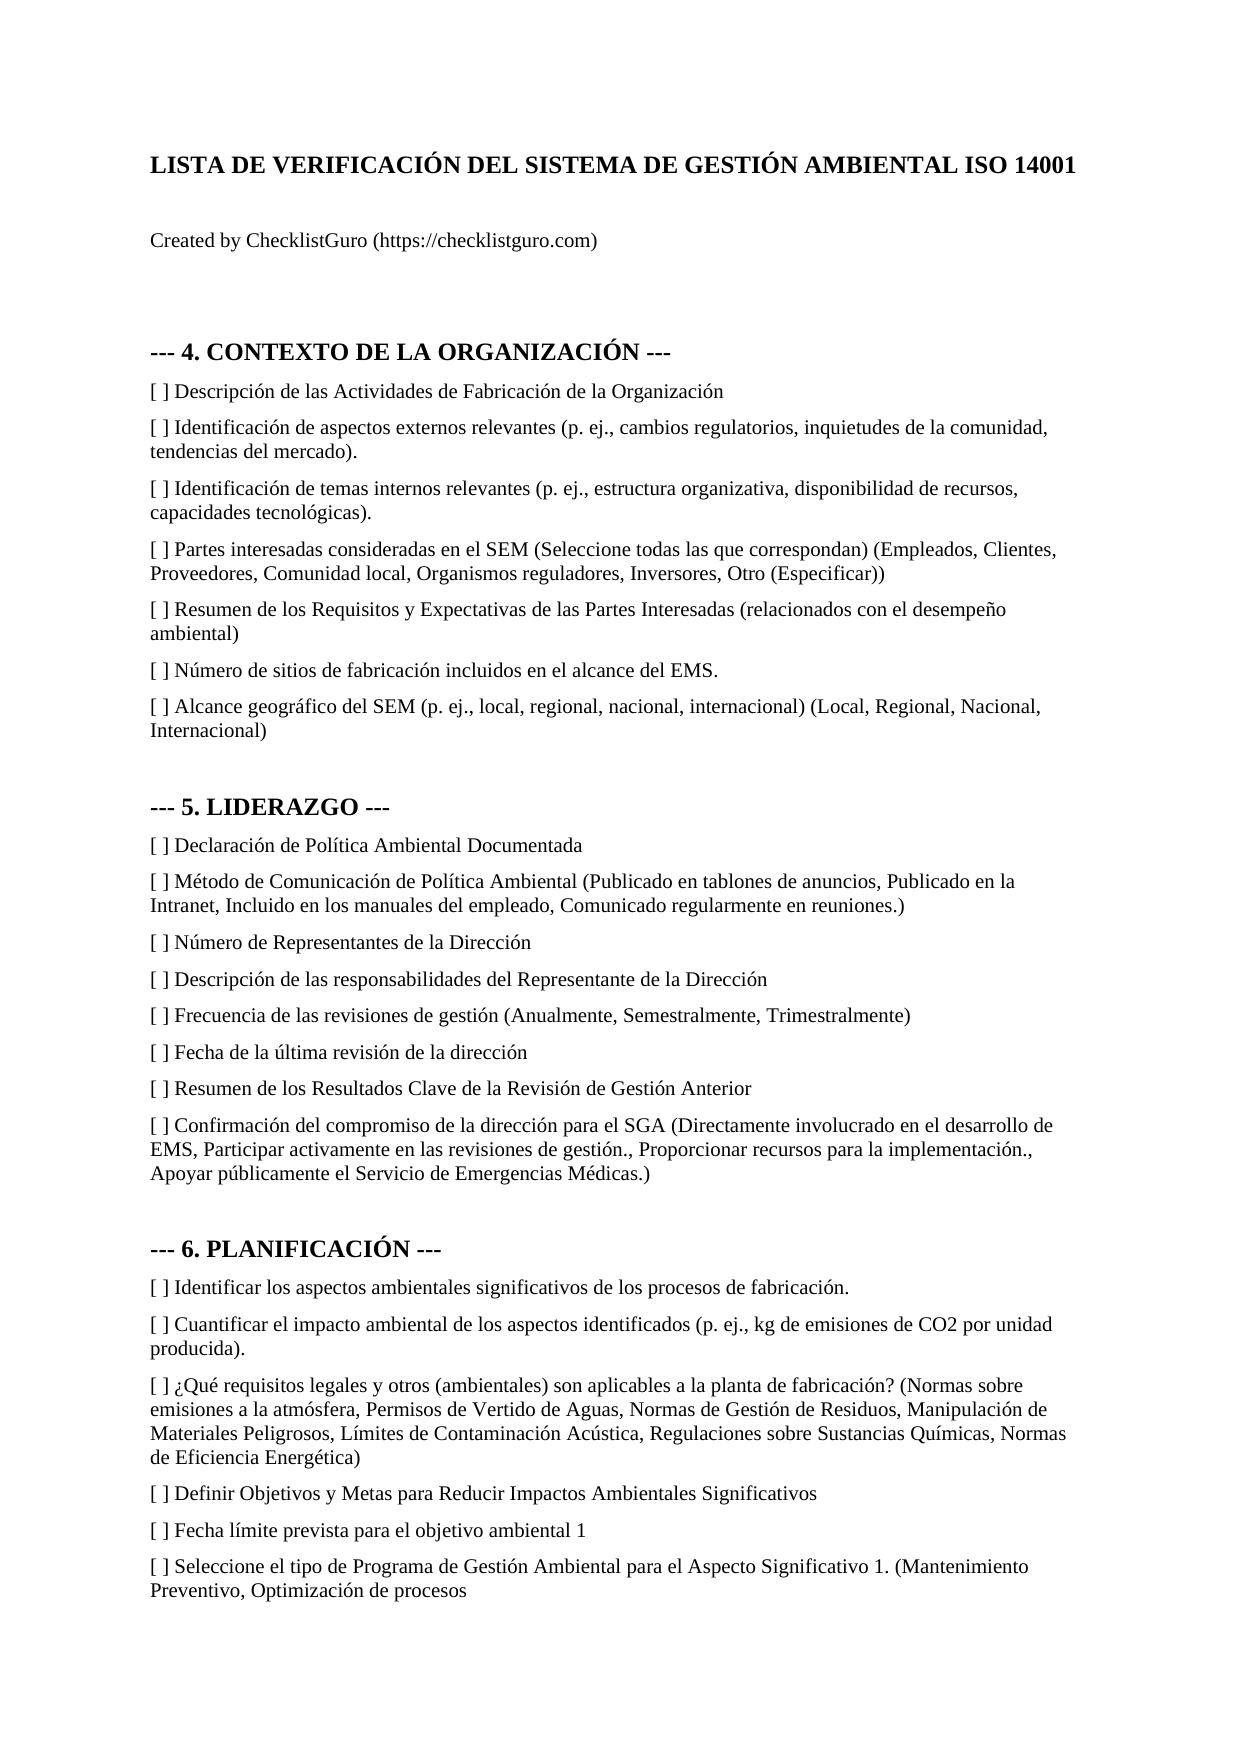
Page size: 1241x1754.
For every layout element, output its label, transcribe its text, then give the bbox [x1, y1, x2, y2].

text [ ] Descripción de las responsabilidades del Representante de la Dirección [150, 967, 1090, 991]
text [ ] Resumen de los Resultados Clave de la Revisión de Gestión Anterior [150, 1076, 1090, 1100]
text [ ] Identificar los aspectos ambientales significativos de los procesos de fabricación. [150, 1275, 1090, 1299]
text [ ] Identificación de temas internos relevantes (p. ej., estructura organizativa, disponibilidad de recursos, capacidades tecnológicas). [150, 476, 1090, 524]
text --- 4. CONTEXTO DE LA ORGANIZACIÓN --- [150, 337, 1090, 366]
text [ ] Partes interesadas consideradas en el SEM (Seleccione todas las que correspondan) (Empleados, Clientes, Proveedores, Comunidad local, Organismos reguladores, Inversores, Otro (Especificar)) [150, 537, 1090, 585]
text [ ] Declaración de Política Ambiental Documentada [150, 833, 1090, 857]
text [ ] Número de sitios de fabricación incluidos en el alcance del EMS. [150, 658, 1090, 682]
text [ ] Descripción de las Actividades de Fabricación de la Organización [150, 379, 1090, 403]
text [ ] Método de Comunicación de Política Ambiental (Publicado en tablones de anuncios, Publicado en la Intranet, Incluido en los manuales del empleado, Comunicado regularmente en reuniones.) [150, 869, 1090, 917]
text --- 6. PLANIFICACIÓN --- [150, 1234, 1090, 1263]
text [ ] Fecha límite prevista para el objetivo ambiental 1 [150, 1518, 1090, 1542]
text [ ] Seleccione el tipo de Programa de Gestión Ambiental para el Aspecto Significativo 1. (Mantenimiento Preventivo, Optimización de procesos [150, 1554, 1090, 1602]
text LISTA DE VERIFICACIÓN DEL SISTEMA DE GESTIÓN AMBIENTAL ISO 14001 [150, 150, 1090, 179]
text Created by ChecklistGuro (https://checklistguro.com) [150, 228, 1090, 252]
text [ ] Fecha de la última revisión de la dirección [150, 1040, 1090, 1064]
text --- 5. LIDERAZGO --- [150, 792, 1090, 820]
text [ ] Alcance geográfico del SEM (p. ej., local, regional, nacional, internacional) (Local, Regional, Nacional, Internacional) [150, 694, 1090, 742]
text [ ] Frecuencia de las revisiones de gestión (Anualmente, Semestralmente, Trimestralmente) [150, 1003, 1090, 1027]
text [ ] Definir Objetivos y Metas para Reducir Impactos Ambientales Significativos [150, 1481, 1090, 1505]
text [ ] ¿Qué requisitos legales y otros (ambientales) son aplicables a la planta de fabricación? (Normas sobre emisiones a la atmósfera, Permisos de Vertido de Aguas, Normas de Gestión de Residuos, Manipulación de Materiales Peligrosos, Límites de Contaminación Acústica, Regulaciones sobre Sustancias Químicas, Normas de Eficiencia Energética) [150, 1372, 1090, 1469]
text [ ] Número de Representantes de la Dirección [150, 930, 1090, 954]
text [ ] Resumen de los Requisitos y Expectativas de las Partes Interesadas (relacionados con el desempeño ambiental) [150, 597, 1090, 645]
text [ ] Cuantificar el impacto ambiental de los aspectos identificados (p. ej., kg de emisiones de CO2 por unidad producida). [150, 1312, 1090, 1360]
text [ ] Identificación de aspectos externos relevantes (p. ej., cambios regulatorios, inquietudes de la comunidad, tendencias del mercado). [150, 415, 1090, 463]
text [ ] Confirmación del compromiso de la dirección para el SGA (Directamente involucrado en el desarrollo de EMS, Participar activamente en las revisiones de gestión., Proporcionar recursos para la implementación., Apoyar públicamente el Servicio de Emergencias Médicas.) [150, 1113, 1090, 1185]
